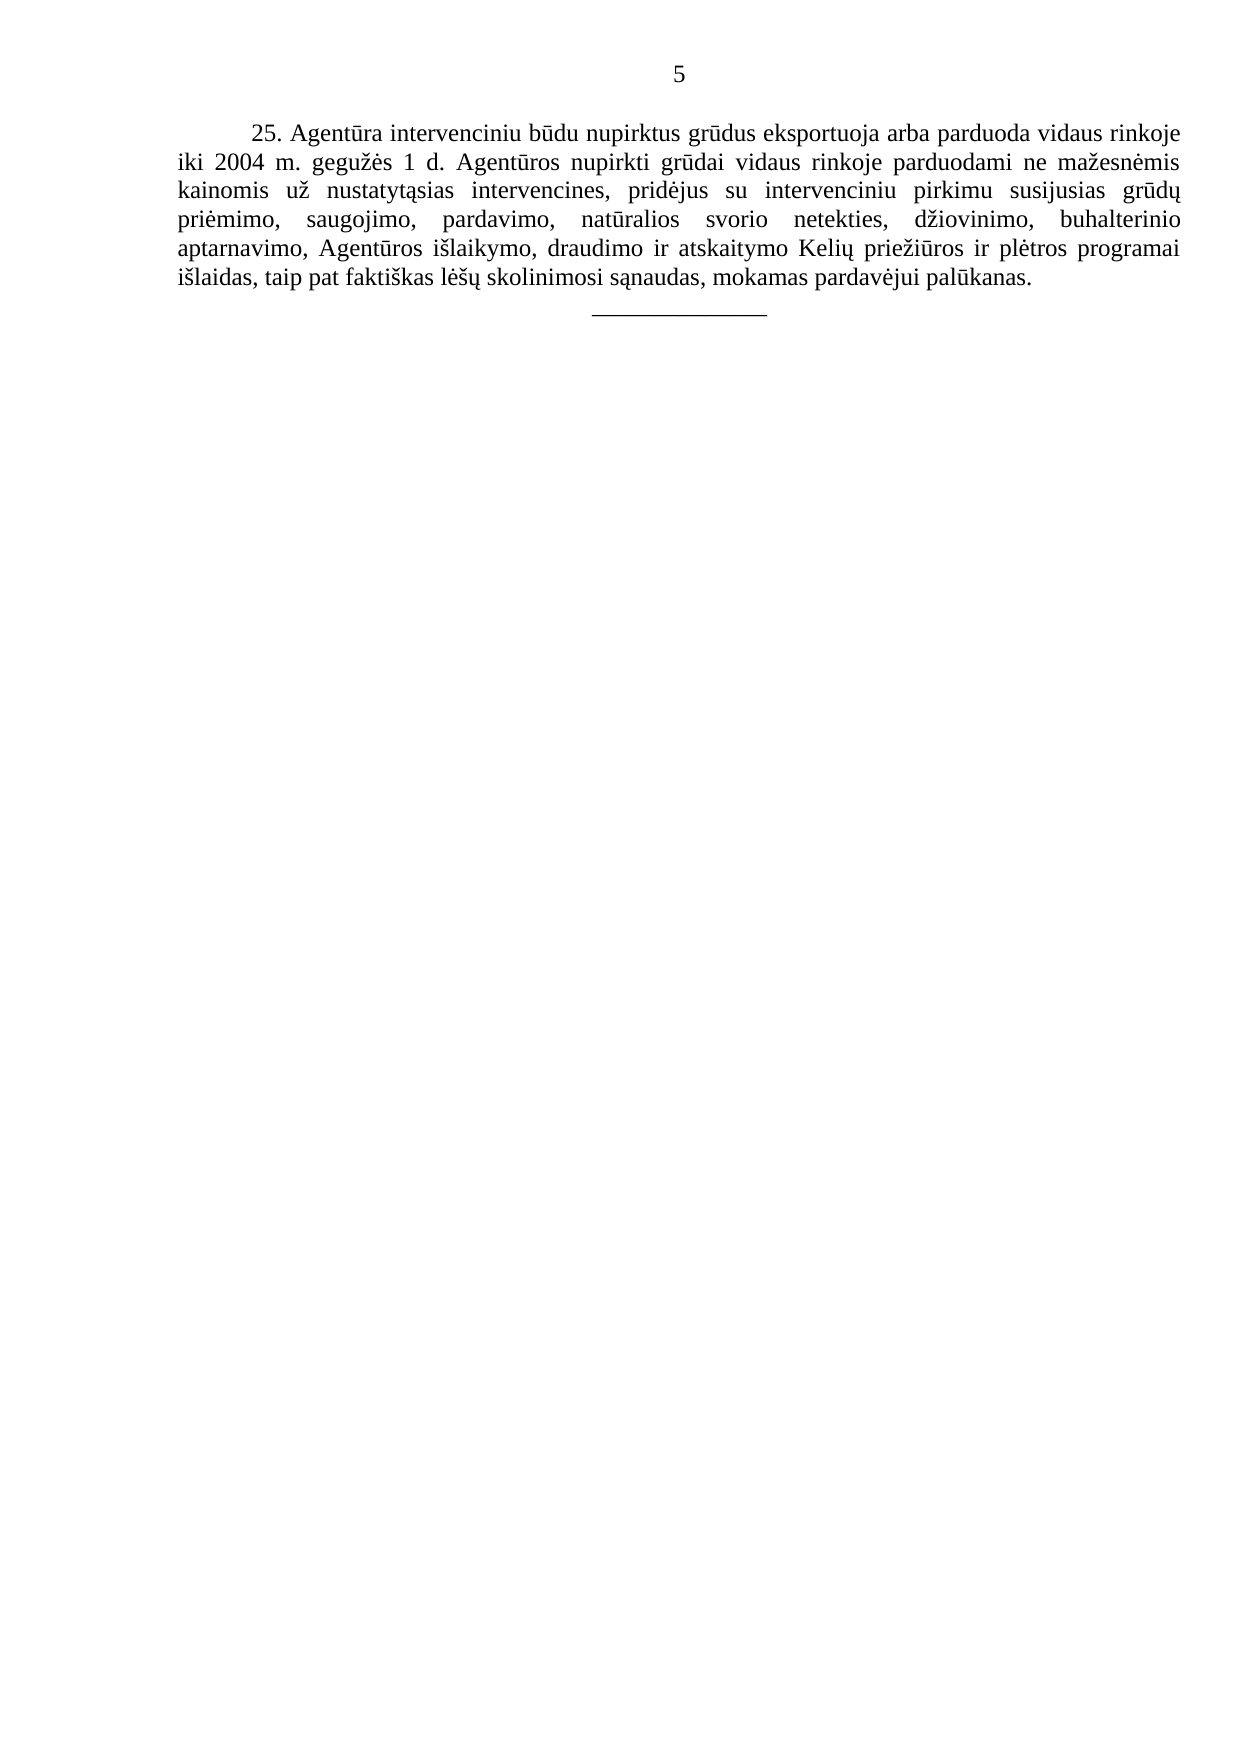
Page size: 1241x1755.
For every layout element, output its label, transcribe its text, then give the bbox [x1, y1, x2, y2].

text 25. Agentūra intervenciniu būdu nupirktus grūdus eksportuoja arba parduoda vidaus rinkoje iki 2004 m. gegužės 1 d. Agentūros nupirkti grūdai vidaus rinkoje parduodami ne mažesnėmis kainomis už nustatytąsias intervencines, pridėjus su intervenciniu pirkimu susijusias grūdų priėmimo, saugojimo, pardavimo, natūralios svorio netekties, džiovinimo, buhalterinio aptarnavimo, Agentūros išlaikymo, draudimo ir atskaitymo Kelių priežiūros ir plėtros programai išlaidas, taip pat faktiškas lėšų skolinimosi sąnaudas, mokamas pardavėjui palūkanas. [177, 118, 1181, 291]
text ______________ [177, 291, 1181, 319]
